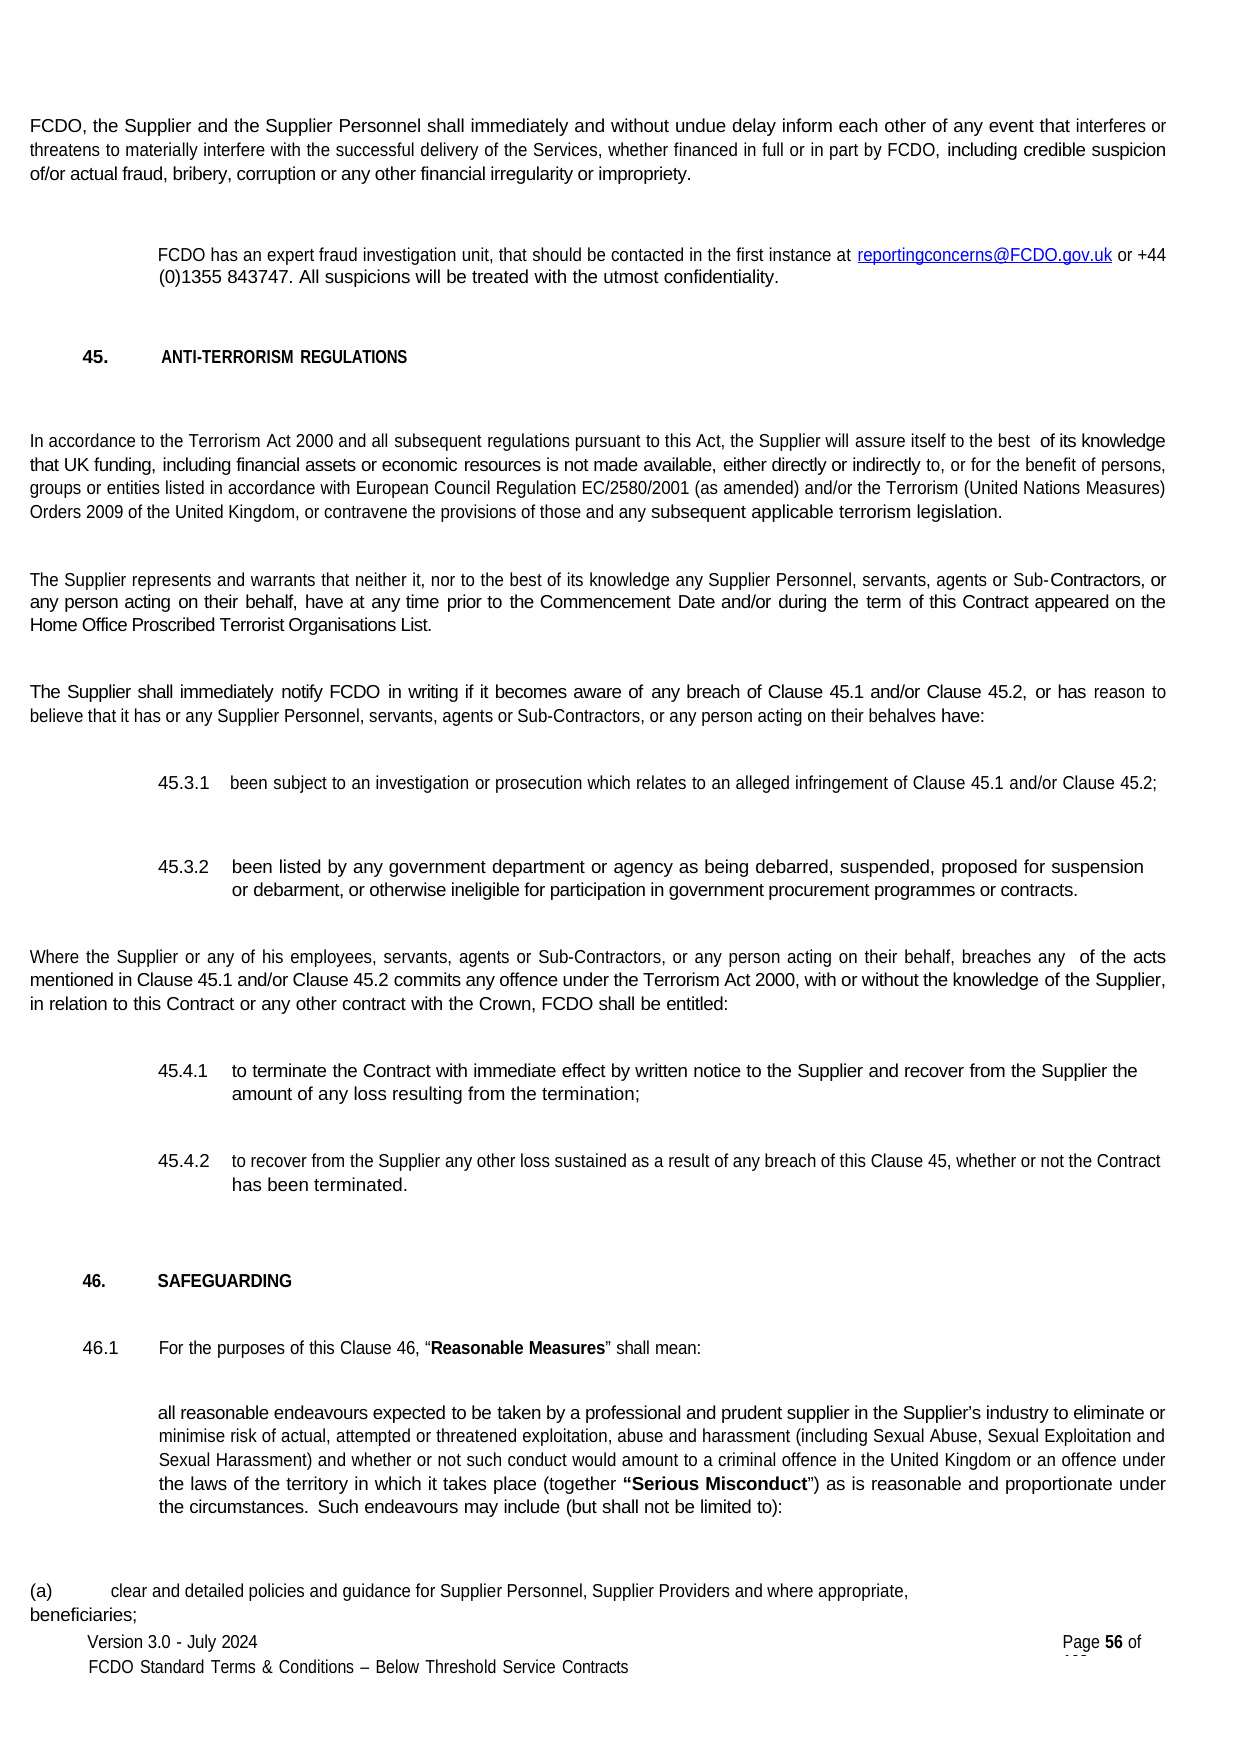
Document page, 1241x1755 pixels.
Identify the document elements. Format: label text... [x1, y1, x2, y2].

list In accordance to the Terrorism Act 2000 and all subsequent regulations pursuant to this Act, the Supplier will assure itself to the best of its knowledge that UK funding, including financial assets or economic resources is not made available, either directly or indirectly to, or for the benefit of persons, groups or entities listed in accordance with European Council Regulation EC/2580/2001 (as amended) and/or the Terrorism (United Nations Measures) Orders 2009 of the United Kingdom, or contravene the provisions of those and any subsequent applicable terrorism legislation. [0, 430, 1166, 522]
list FCDO, the Supplier and the Supplier Personnel shall immediately and without undue delay inform each other of any event that interferes or threatens to materially interfere with the successful delivery of the Services, whether financed in full or in part by FCDO, including credible suspicion of/or actual fraud, bribery, corruption or any other financial irregularity or impropriety. [0, 115, 1166, 184]
subtitle SAFEGUARDING [82, 1270, 1196, 1291]
list The Supplier represents and warrants that neither it, nor to the best of its knowledge any Supplier Personnel, servants, agents or Sub-Contractors, or any person acting on their behalf, have at any time prior to the Commencement Date and/or during the term of this Contract appeared on the Home Office Proscribed Terrorist Organisations List. [0, 568, 1166, 636]
list Where the Supplier or any of his employees, servants, agents or Sub-Contractors, or any person acting on their behalf, breaches any of the acts mentioned in Clause 45.1 and/or Clause 45.2 commits any offence under the Terrorism Act 2000, with or without the knowledge of the Supplier, in relation to this Contract or any other contract with the Crown, FCDO shall be entitled: [0, 945, 1166, 1014]
list clear and detailed policies and guidance for Supplier Personnel, Supplier Providers and where appropriate, beneficiaries; [29, 1580, 1001, 1625]
list to recover from the Supplier any other loss sustained as a result of any breach of this Clause 45, whether or not the Contract has been terminated. [158, 1150, 1166, 1195]
text all reasonable endeavours expected to be taken by a professional and prudent supplier in the Supplier’s industry to eliminate or minimise risk of actual, attempted or threatened exploitation, abuse and harassment (including Sexual Abuse, Sexual Exploitation and Sexual Harassment) and whether or not such conduct would amount to a criminal offence in the United Kingdom or an offence under the laws of the territory in which it takes place (together “Serious Misconduct”) as is reasonable and proportionate under the circumstances. Such endeavours may include (but shall not be limited to): [158, 1401, 1166, 1518]
subtitle ANTI-TERRORISM REGULATIONS [82, 346, 1196, 368]
list The Supplier shall immediately notify FCDO in writing if it becomes aware of any breach of Clause 45.1 and/or Clause 45.2, or has reason to believe that it has or any Supplier Personnel, servants, agents or Sub-Contractors, or any person acting on their behalves have: [0, 681, 1166, 726]
list to terminate the Contract with immediate effect by written notice to the Supplier and recover from the Supplier the amount of any loss resulting from the termination; [158, 1060, 1166, 1104]
list been listed by any government department or agency as being debarred, suspended, proposed for suspension or debarment, or otherwise ineligible for participation in government procurement programmes or contracts. [158, 856, 1166, 900]
list For the purposes of this Clause 46, “Reasonable Measures” shall mean: [82, 1337, 1196, 1358]
list been subject to an investigation or prosecution which relates to an alleged infringement of Clause 45.1 and/or Clause 45.2; [158, 772, 1196, 793]
text FCDO has an expert fraud investigation unit, that should be contacted in the first instance at reportingconcerns@FCDO.gov.uk or +44 (0)1355 843747. All suspicions will be treated with the utmost confidentiality. [158, 243, 1166, 288]
